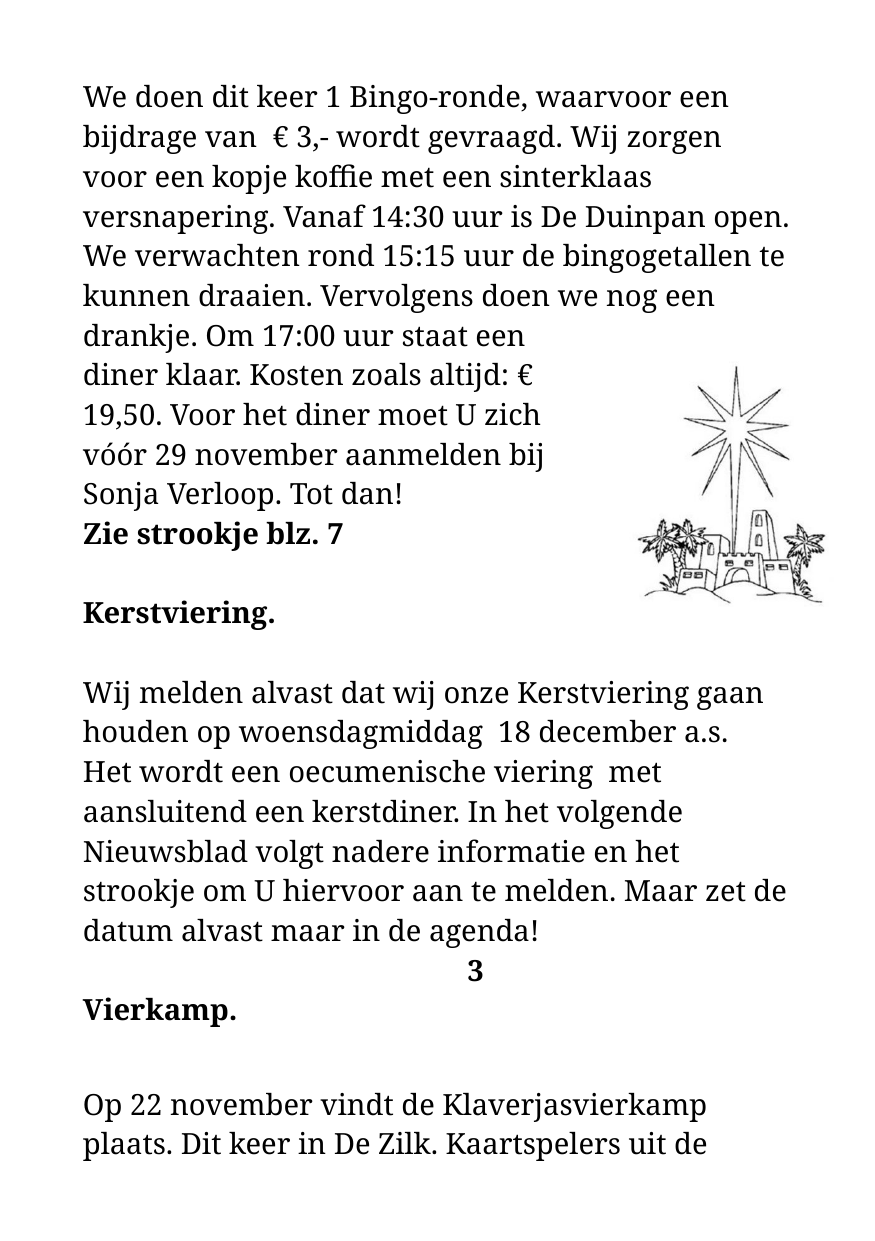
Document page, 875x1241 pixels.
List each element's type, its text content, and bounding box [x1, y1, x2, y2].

text We doen dit keer 1 Bingo-ronde, waarvoor een bijdrage van € 3,- wordt gevraagd. Wij zorgen voor een kopje koffie met een sinterklaas versnapering. Vanaf 14:30 uur is De Duinpan open. We verwachten rond 15:15 uur de bingogetallen te kunnen draaien. Vervolgens doen we nog een drankje. Om 17:00 uur staat een diner klaar. Kosten zoals altijd: € 19,50. Voor het diner moet U zich vóór 29 november aanmelden bij Sonja Verloop. Tot dan! [83, 77, 791, 513]
text Wij melden alvast dat wij onze Kerstviering gaan houden op woensdagmiddag 18 december a.s. Het wordt een oecumenische viering met aansluitend een kerstdiner. In het volgende Nieuwsblad volgt nadere informatie en het strookje om U hiervoor aan te melden. Maar zet de datum alvast maar in de agenda! [83, 672, 791, 950]
text Zie strookje blz. 7 [83, 513, 614, 553]
text Kerstviering. [83, 593, 791, 632]
text Op 22 november vindt de Klaverjasvierkamp plaats. Dit keer in De Zilk. Kaartspelers uit de [83, 1084, 791, 1163]
text 3 [83, 950, 868, 989]
text Vierkamp. [83, 989, 791, 1029]
picture [614, 361, 864, 612]
